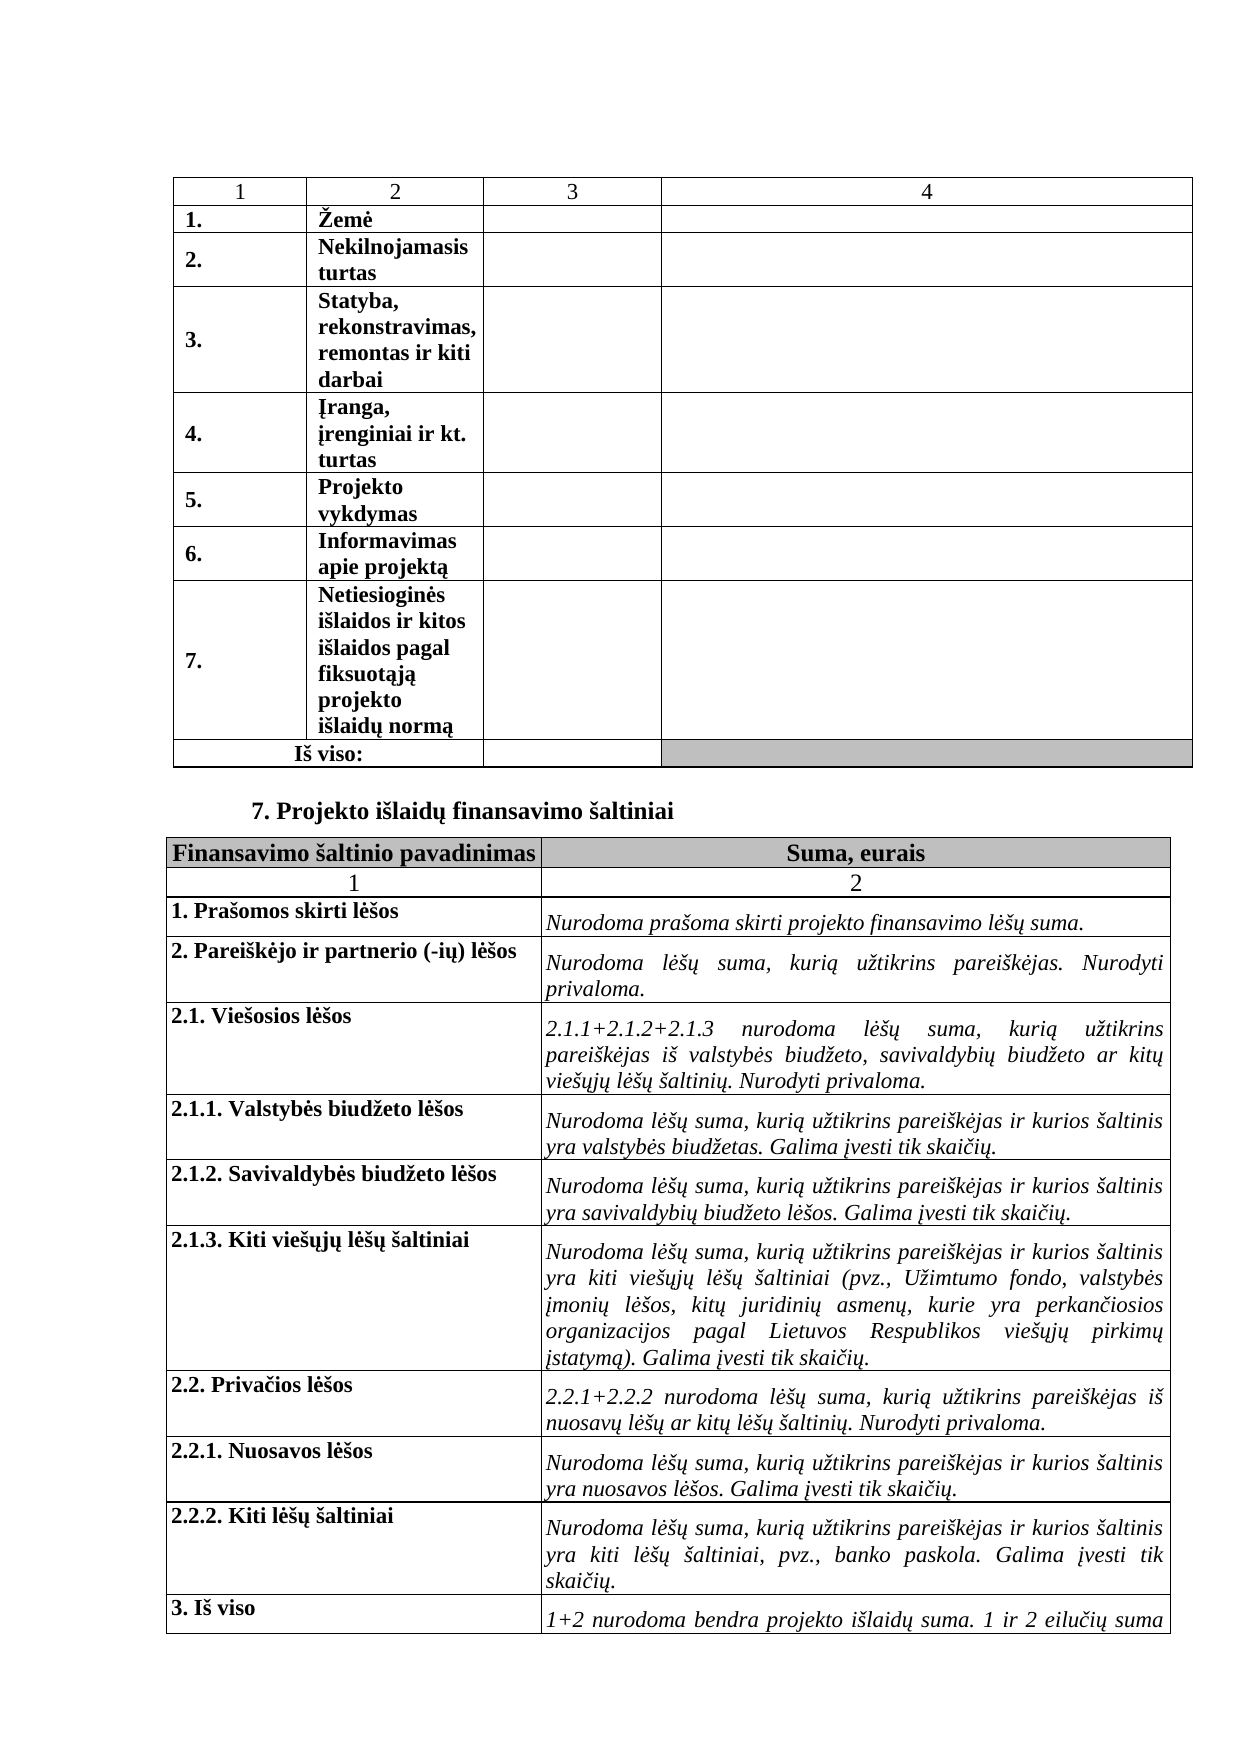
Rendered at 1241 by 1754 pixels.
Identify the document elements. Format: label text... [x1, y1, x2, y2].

text 7. Projekto išlaidų finansavimo šaltiniai [177, 796, 1181, 825]
table_cell 1 [174, 178, 306, 204]
table_cell [484, 287, 661, 392]
table_cell [662, 473, 1192, 526]
table_cell [662, 393, 1192, 472]
table_header Suma, eurais [542, 838, 1170, 867]
table_cell Nurodoma lėšų suma, kurią užtikrins pareiškėjas ir kurios šaltinis yra kiti viešųjų lėšų šaltiniai (pvz., Užimtumo fondo, valstybės įmonių lėšos, kitų juridinių asmenų, kurie yra perkančiosios organizacijos pagal Lietuvos Respublikos viešųjų pirkimų įstatymą). Galima įvesti tik skaičių. [542, 1226, 1170, 1370]
table_cell 2.2. Privačios lėšos [167, 1371, 541, 1436]
table_cell [662, 233, 1192, 286]
table_cell [662, 581, 1192, 739]
table_cell 7. [174, 581, 306, 739]
table_cell Nurodoma lėšų suma, kurią užtikrins pareiškėjas. Nurodyti privaloma. [542, 937, 1170, 1002]
table_cell Projekto vykdymas [307, 473, 483, 526]
table_cell 5. [174, 473, 306, 526]
table_cell 2.1.3. Kiti viešųjų lėšų šaltiniai [167, 1226, 541, 1370]
table_cell [662, 287, 1192, 392]
table_cell 3. Iš viso [167, 1595, 541, 1633]
table_cell 1. [174, 206, 306, 232]
table_cell 4. [174, 393, 306, 472]
table_cell 2.1.1. Valstybės biudžeto lėšos [167, 1095, 541, 1159]
table_header Finansavimo šaltinio pavadinimas [167, 838, 541, 867]
table_cell [662, 206, 1192, 232]
table_cell 2 [542, 868, 1170, 896]
table_cell [484, 233, 661, 286]
table_cell Statyba, rekonstravimas, remontas ir kiti darbai [307, 287, 483, 392]
table_cell Žemė [307, 206, 483, 232]
table_cell 6. [174, 527, 306, 580]
table_cell 2.1.1+2.1.2+2.1.3 nurodoma lėšų suma, kurią užtikrins pareiškėjas iš valstybės biudžeto, savivaldybių biudžeto ar kitų viešųjų lėšų šaltinių. Nurodyti privaloma. [542, 1003, 1170, 1094]
table_cell 2. [174, 233, 306, 286]
table_cell [484, 393, 661, 472]
table_cell 3 [484, 178, 661, 204]
table_cell 2.1. Viešosios lėšos [167, 1003, 541, 1094]
table_cell [484, 206, 661, 232]
table_cell Informavimas apie projektą [307, 527, 483, 580]
table_cell Netiesioginės išlaidos ir kitos išlaidos pagal fiksuotąją projekto išlaidų normą [307, 581, 483, 739]
table_cell Nurodoma lėšų suma, kurią užtikrins pareiškėjas ir kurios šaltinis yra kiti lėšų šaltiniai, pvz., banko paskola. Galima įvesti tik skaičių. [542, 1503, 1170, 1593]
table_cell [662, 740, 1192, 766]
table_cell [484, 740, 661, 766]
table_cell Nurodoma lėšų suma, kurią užtikrins pareiškėjas ir kurios šaltinis yra savivaldybių biudžeto lėšos. Galima įvesti tik skaičių. [542, 1160, 1170, 1225]
table_cell 3. [174, 287, 306, 392]
table_cell 1+2 nurodoma bendra projekto išlaidų suma. 1 ir 2 eilučių suma turi sutapti su bendra išlaidų suma, nurodyta projektinio pasiūlymo dalyje „Projekto biudžetas“. [542, 1595, 1170, 1633]
table_cell Nurodoma lėšų suma, kurią užtikrins pareiškėjas ir kurios šaltinis yra valstybės biudžetas. Galima įvesti tik skaičių. [542, 1095, 1170, 1159]
table_cell 2 [307, 178, 483, 204]
table_cell 2.2.1. Nuosavos lėšos [167, 1437, 541, 1501]
table_cell 1 [167, 868, 541, 896]
table_cell [662, 527, 1192, 580]
table_cell Įranga, įrenginiai ir kt. turtas [307, 393, 483, 472]
table_cell Nekilnojamasis turtas [307, 233, 483, 286]
table_cell [484, 473, 661, 526]
table_cell [484, 581, 661, 739]
table_cell 2. Pareiškėjo ir partnerio (-ių) lėšos [167, 937, 541, 1002]
table_cell 4 [662, 178, 1192, 204]
table_cell 2.1.2. Savivaldybės biudžeto lėšos [167, 1160, 541, 1225]
table_cell 2.2.1+2.2.2 nurodoma lėšų suma, kurią užtikrins pareiškėjas iš nuosavų lėšų ar kitų lėšų šaltinių. Nurodyti privaloma. [542, 1371, 1170, 1436]
table_cell 2.2.2. Kiti lėšų šaltiniai [167, 1503, 541, 1593]
table_cell Nurodoma lėšų suma, kurią užtikrins pareiškėjas ir kurios šaltinis yra nuosavos lėšos. Galima įvesti tik skaičių. [542, 1437, 1170, 1501]
table_cell Nurodoma prašoma skirti projekto finansavimo lėšų suma. [542, 898, 1170, 936]
table_cell Iš viso: [174, 740, 483, 766]
table_cell 1. Prašomos skirti lėšos [167, 898, 541, 936]
table_cell [484, 527, 661, 580]
